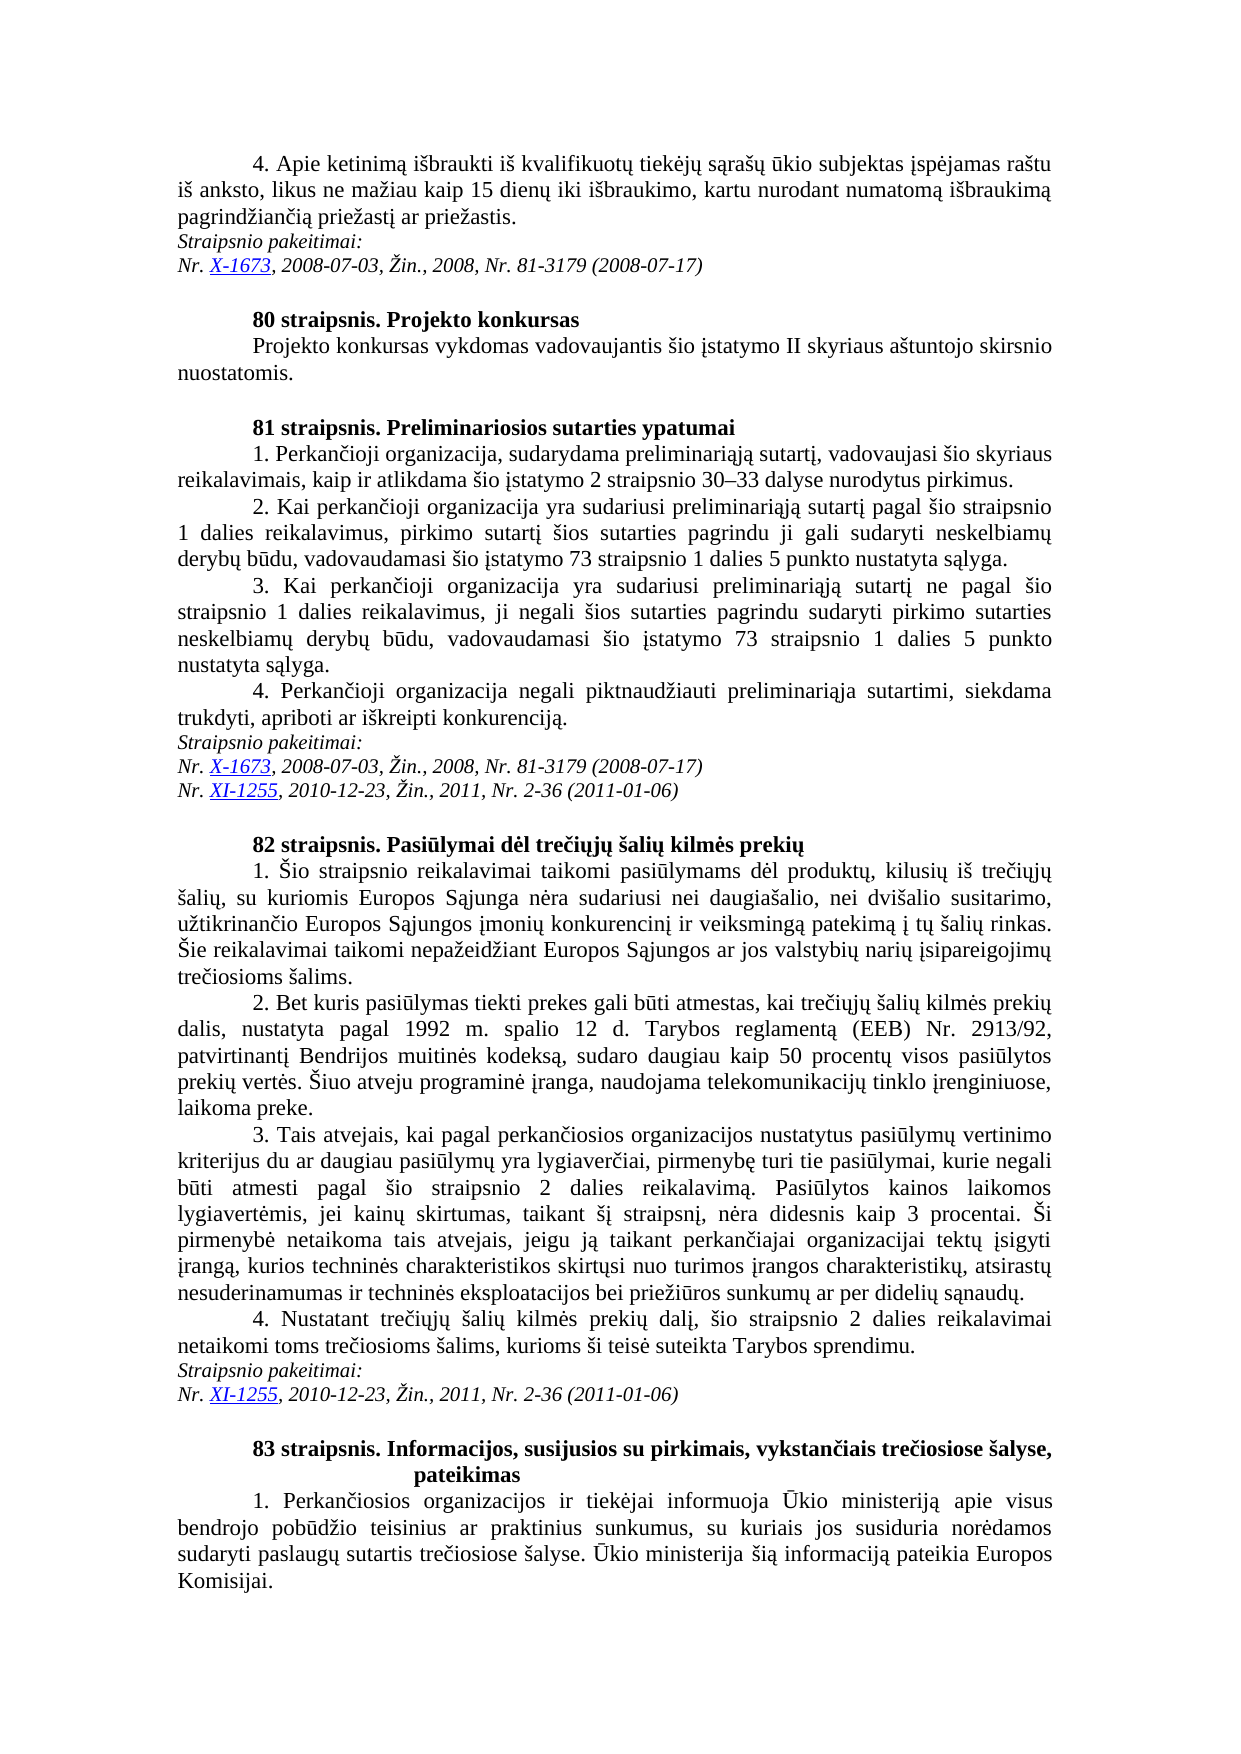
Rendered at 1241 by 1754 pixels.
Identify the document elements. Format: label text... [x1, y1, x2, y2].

text 80 straipsnis. Projekto konkursas [177, 306, 1053, 332]
text Straipsnio pakeitimai: [177, 1358, 1053, 1382]
text 4. Nustatant trečiųjų šalių kilmės prekių dalį, šio straipsnio 2 dalies reikalavimai netaikomi toms trečiosioms šalims, kurioms ši teisė suteikta Tarybos sprendimu. [177, 1305, 1053, 1358]
text Projekto konkursas vykdomas vadovaujantis šio įstatymo II skyriaus aštuntojo skirsnio nuostatomis. [177, 332, 1053, 385]
text 3. Tais atvejais, kai pagal perkančiosios organizacijos nustatytus pasiūlymų vertinimo kriterijus du ar daugiau pasiūlymų yra lygiaverčiai, pirmenybę turi tie pasiūlymai, kurie negali būti atmesti pagal šio straipsnio 2 dalies reikalavimą. Pasiūlytos kainos laikomos lygiavertėmis, jei kainų skirtumas, taikant šį straipsnį, nėra didesnis kaip 3 procentai. Ši pirmenybė netaikoma tais atvejais, jeigu ją taikant perkančiajai organizacijai tektų įsigyti įrangą, kurios techninės charakteristikos skirtųsi nuo turimos įrangos charakteristikų, atsirastų nesuderinamumas ir techninės eksploatacijos bei priežiūros sunkumų ar per didelių sąnaudų. [177, 1121, 1053, 1305]
text 4. Perkančioji organizacija negali piktnaudžiauti preliminariąja sutartimi, siekdama trukdyti, apriboti ar iškreipti konkurenciją. [177, 677, 1053, 730]
text 1. Perkančiosios organizacijos ir tiekėjai informuoja Ūkio ministeriją apie visus bendrojo pobūdžio teisinius ar praktinius sunkumus, su kuriais jos susiduria norėdamos sudaryti paslaugų sutartis trečiosiose šalyse. Ūkio ministerija šią informaciją pateikia Europos Komisijai. [177, 1488, 1053, 1593]
text Nr. X-1673, 2008-07-03, Žin., 2008, Nr. 81-3179 (2008-07-17) [177, 754, 1053, 778]
text Nr. XI-1255, 2010-12-23, Žin., 2011, Nr. 2-36 (2011-01-06) [177, 1382, 1053, 1406]
text Nr. XI-1255, 2010-12-23, Žin., 2011, Nr. 2-36 (2011-01-06) [177, 778, 1053, 802]
text 4. Apie ketinimą išbraukti iš kvalifikuotų tiekėjų sąrašų ūkio subjektas įspėjamas raštu iš anksto, likus ne mažiau kaip 15 dienų iki išbraukimo, kartu nurodant numatomą išbraukimą pagrindžiančią priežastį ar priežastis. [177, 150, 1053, 229]
text 2. Kai perkančioji organizacija yra sudariusi preliminariąją sutartį pagal šio straipsnio 1 dalies reikalavimus, pirkimo sutartį šios sutarties pagrindu ji gali sudaryti neskelbiamų derybų būdu, vadovaudamasi šio įstatymo 73 straipsnio 1 dalies 5 punkto nustatyta sąlyga. [177, 493, 1053, 572]
text Straipsnio pakeitimai: [177, 730, 1053, 754]
text 83 straipsnis. Informacijos, susijusios su pirkimais, vykstančiais trečiosiose šalyse, pateikimas [252, 1435, 1053, 1488]
text Nr. X-1673, 2008-07-03, Žin., 2008, Nr. 81-3179 (2008-07-17) [177, 253, 1053, 277]
text 1. Šio straipsnio reikalavimai taikomi pasiūlymams dėl produktų, kilusių iš trečiųjų šalių, su kuriomis Europos Sąjunga nėra sudariusi nei daugiašalio, nei dvišalio susitarimo, užtikrinančio Europos Sąjungos įmonių konkurencinį ir veiksmingą patekimą į tų šalių rinkas. Šie reikalavimai taikomi nepažeidžiant Europos Sąjungos ar jos valstybių narių įsipareigojimų trečiosioms šalims. [177, 857, 1053, 989]
text 1. Perkančioji organizacija, sudarydama preliminariąją sutartį, vadovaujasi šio skyriaus reikalavimais, kaip ir atlikdama šio įstatymo 2 straipsnio 30–33 dalyse nurodytus pirkimus. [177, 440, 1053, 493]
text 81 straipsnis. Preliminariosios sutarties ypatumai [177, 414, 1053, 440]
text Straipsnio pakeitimai: [177, 229, 1053, 253]
text 2. Bet kuris pasiūlymas tiekti prekes gali būti atmestas, kai trečiųjų šalių kilmės prekių dalis, nustatyta pagal 1992 m. spalio 12 d. Tarybos reglamentą (EEB) Nr. 2913/92, patvirtinantį Bendrijos muitinės kodeksą, sudaro daugiau kaip 50 procentų visos pasiūlytos prekių vertės. Šiuo atveju programinė įranga, naudojama telekomunikacijų tinklo įrenginiuose, laikoma preke. [177, 989, 1053, 1121]
text 82 straipsnis. Pasiūlymai dėl trečiųjų šalių kilmės prekių [177, 831, 1053, 857]
text 3. Kai perkančioji organizacija yra sudariusi preliminariąją sutartį ne pagal šio straipsnio 1 dalies reikalavimus, ji negali šios sutarties pagrindu sudaryti pirkimo sutarties neskelbiamų derybų būdu, vadovaudamasi šio įstatymo 73 straipsnio 1 dalies 5 punkto nustatyta sąlyga. [177, 572, 1053, 677]
